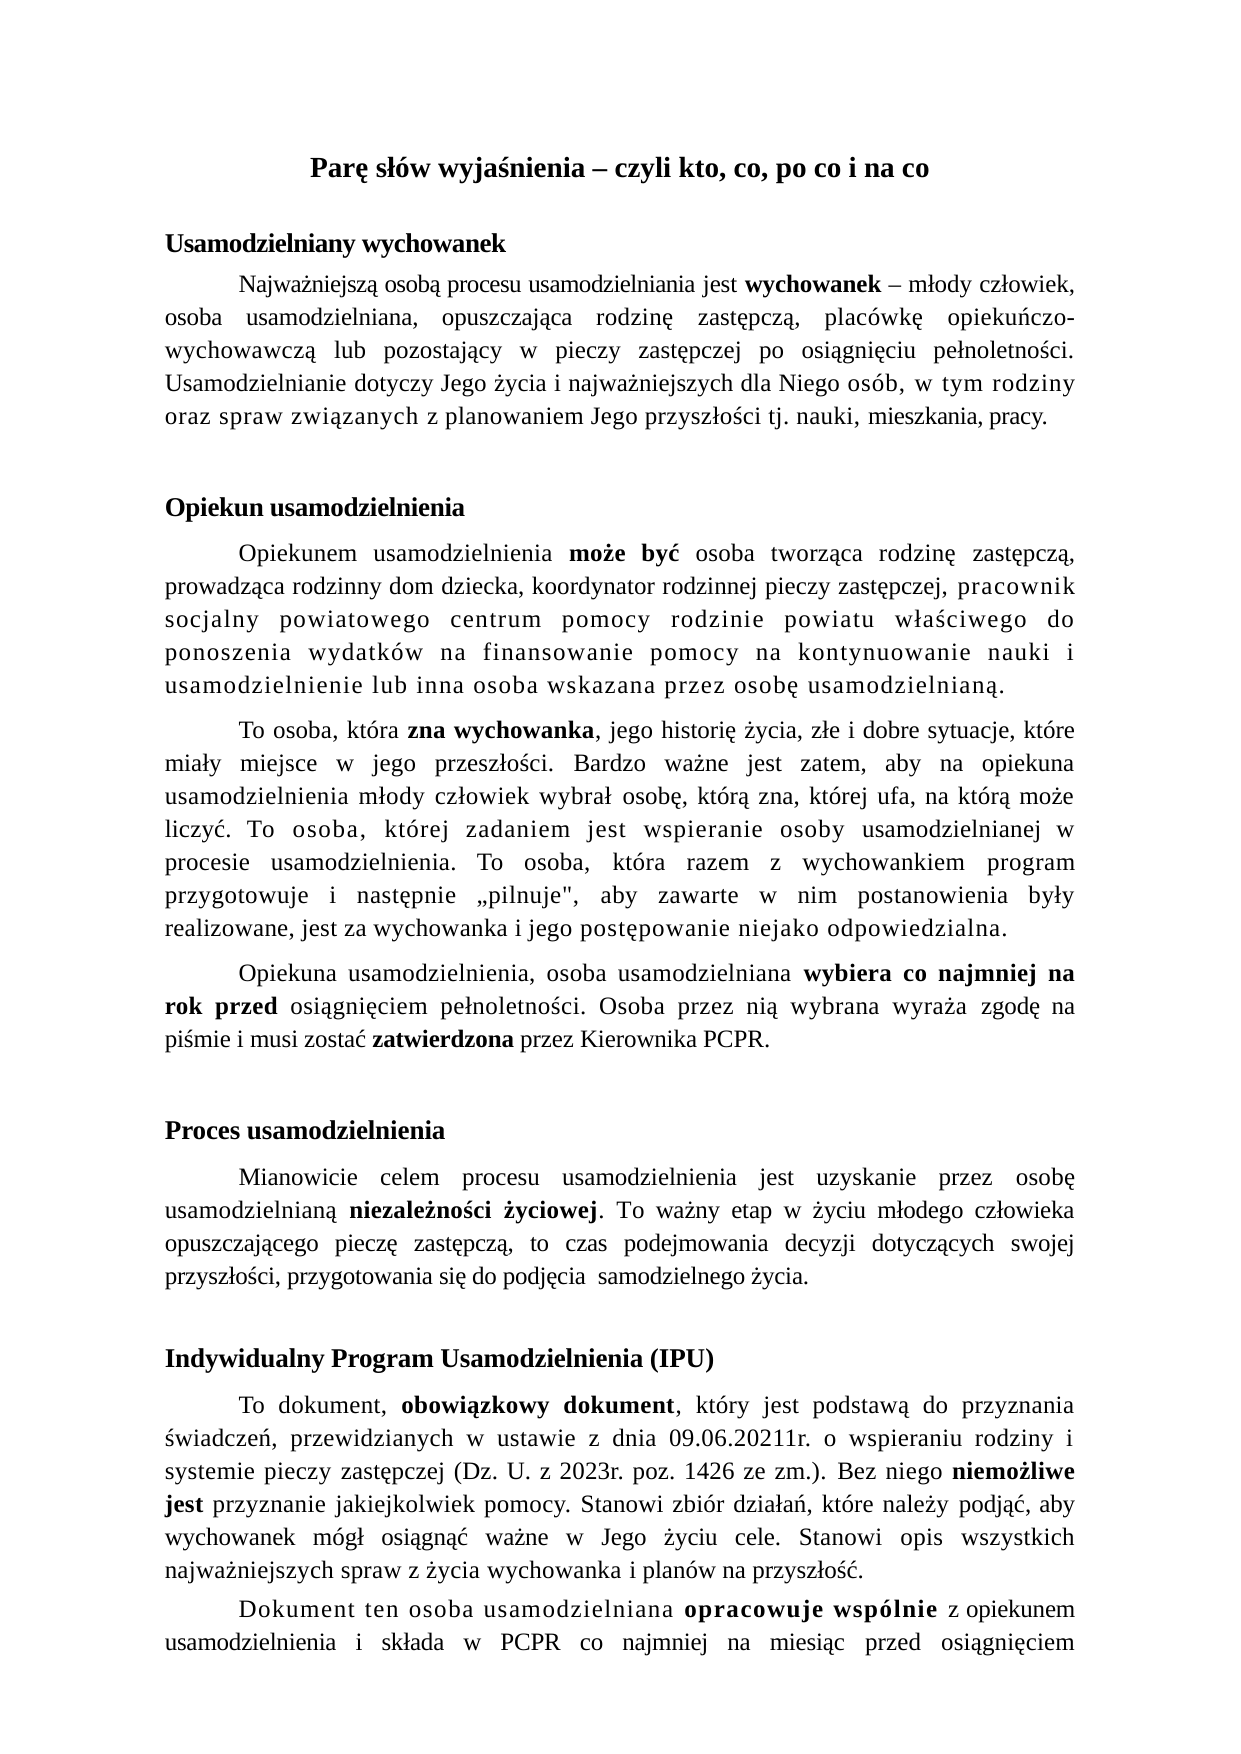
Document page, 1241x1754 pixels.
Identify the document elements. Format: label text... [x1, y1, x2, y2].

text To dokument, obowiązkowy dokument, który jest podstawą do przyznania świadczeń, przewidzianych w ustawie z dnia 09.06.20211r. o wspieraniu rodziny i systemie pieczy zastępczej (Dz. U. z 2023r. poz. 1426 ze zm.). Bez niego niemożliwe jest przyznanie jakiejkolwiek pomocy. Stanowi zbiór działań, które należy podjąć, aby wychowanek mógł osiągnąć ważne w Jego życiu cele. Stanowi opis wszystkich najważniejszych spraw z życia wychowanka i planów na przyszłość. [164, 1390, 1075, 1584]
text Opiekunem usamodzielnienia może być osoba tworząca rodzinę zastępczą, prowadząca rodzinny dom dziecka, koordynator rodzinnej pieczy zastępczej, pracownik socjalny powiatowego centrum pomocy rodzinie powiatu właściwego do ponoszenia wydatków na finansowanie pomocy na kontynuowanie nauki i usamodzielnienie lub inna osoba wskazana przez osobę usamodzielnianą. [164, 538, 1075, 699]
text Mianowicie celem procesu usamodzielnienia jest uzyskanie przez osobę usamodzielnianą niezależności życiowej. To ważny etap w życiu młodego człowieka opuszczającego pieczę zastępczą, to czas podejmowania decyzji dotyczących swojej przyszłości, przygotowania się do podjęcia samodzielnego życia. [164, 1162, 1075, 1290]
text To osoba, która zna wychowanka, jego historię życia, złe i dobre sytuacje, które miały miejsce w jego przeszłości. Bardzo ważne jest zatem, aby na opiekuna usamodzielnienia młody człowiek wybrał osobę, którą zna, której ufa, na którą może liczyć. To osoba, której zadaniem jest wspieranie osoby usamodzielnianej w procesie usamodzielnienia. To osoba, która razem z wychowankiem program przygotowuje i następnie „pilnuje", aby zawarte w nim postanowienia były realizowane, jest za wychowanka i jego postępowanie niejako odpowiedzialna. [164, 715, 1075, 942]
text Usamodzielniany wychowanek [164, 227, 1075, 258]
text Najważniejszą osobą procesu usamodzielniania jest wychowanek – młody człowiek, osoba usamodzielniana, opuszczająca rodzinę zastępczą, placówkę opiekuńczo-wychowawczą lub pozostający w pieczy zastępczej po osiągnięciu pełnoletności. Usamodzielnianie dotyczy Jego życia i najważniejszych dla Niego osób, w tym rodziny oraz spraw związanych z planowaniem Jego przyszłości tj. nauki, mieszkania, pracy. [164, 269, 1075, 429]
text Parę słów wyjaśnienia – czyli kto, co, po co i na co [164, 150, 1075, 183]
text Indywidualny Program Usamodzielnienia (IPU) [164, 1342, 1075, 1373]
text Dokument ten osoba usamodzielniana opracowuje wspólnie z opiekunem usamodzielnienia i składa w PCPR co najmniej na miesiąc przed osiągnięciem [164, 1594, 1075, 1656]
text Proces usamodzielnienia [164, 1114, 1075, 1145]
text Opiekuna usamodzielnienia, osoba usamodzielniana wybiera co najmniej na rok przed osiągnięciem pełnoletności. Osoba przez nią wybrana wyraża zgodę na piśmie i musi zostać zatwierdzona przez Kierownika PCPR. [164, 958, 1075, 1053]
text Opiekun usamodzielnienia [164, 491, 1075, 522]
